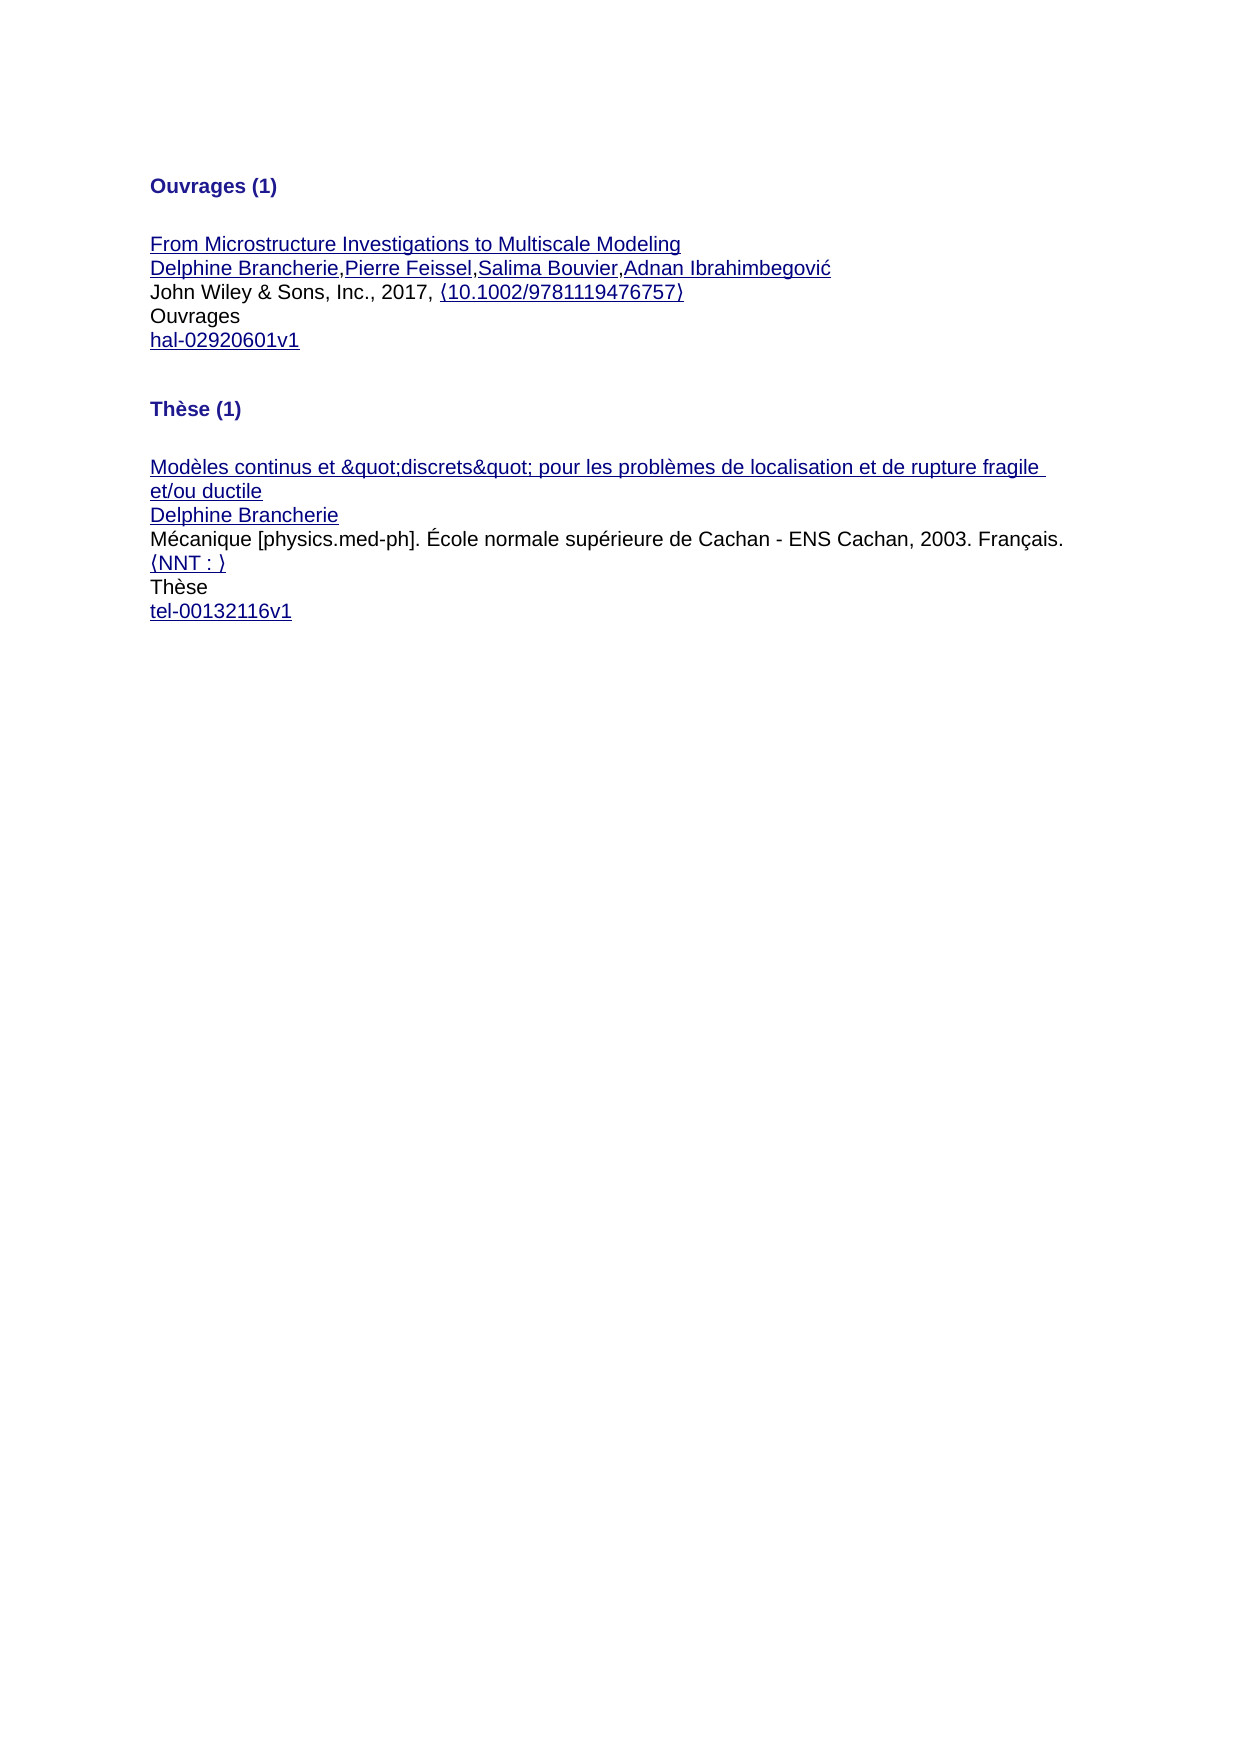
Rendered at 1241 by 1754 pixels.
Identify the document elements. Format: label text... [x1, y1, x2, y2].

table_header From Microstructure Investigations to Multiscale Modeling Delphine Brancherie,Pierre Feissel,Salima Bouvier,Adnan Ibrahimbegović John Wiley & Sons, Inc., 2017, ⟨10.1002/9781119476757⟩ Ouvrages hal-02920601v1 [150, 232, 1090, 352]
subtitle Thèse (1) [150, 397, 1090, 421]
table_header Modèles continus et &quot;discrets&quot; pour les problèmes de localisation et de rupture fragile et/ou ductile Delphine Brancherie Mécanique [physics.med-ph]. École normale supérieure de Cachan - ENS Cachan, 2003. Français. ⟨NNT : ⟩ Thèse tel-00132116v1 [150, 455, 1090, 623]
subtitle Ouvrages (1) [150, 174, 1090, 198]
